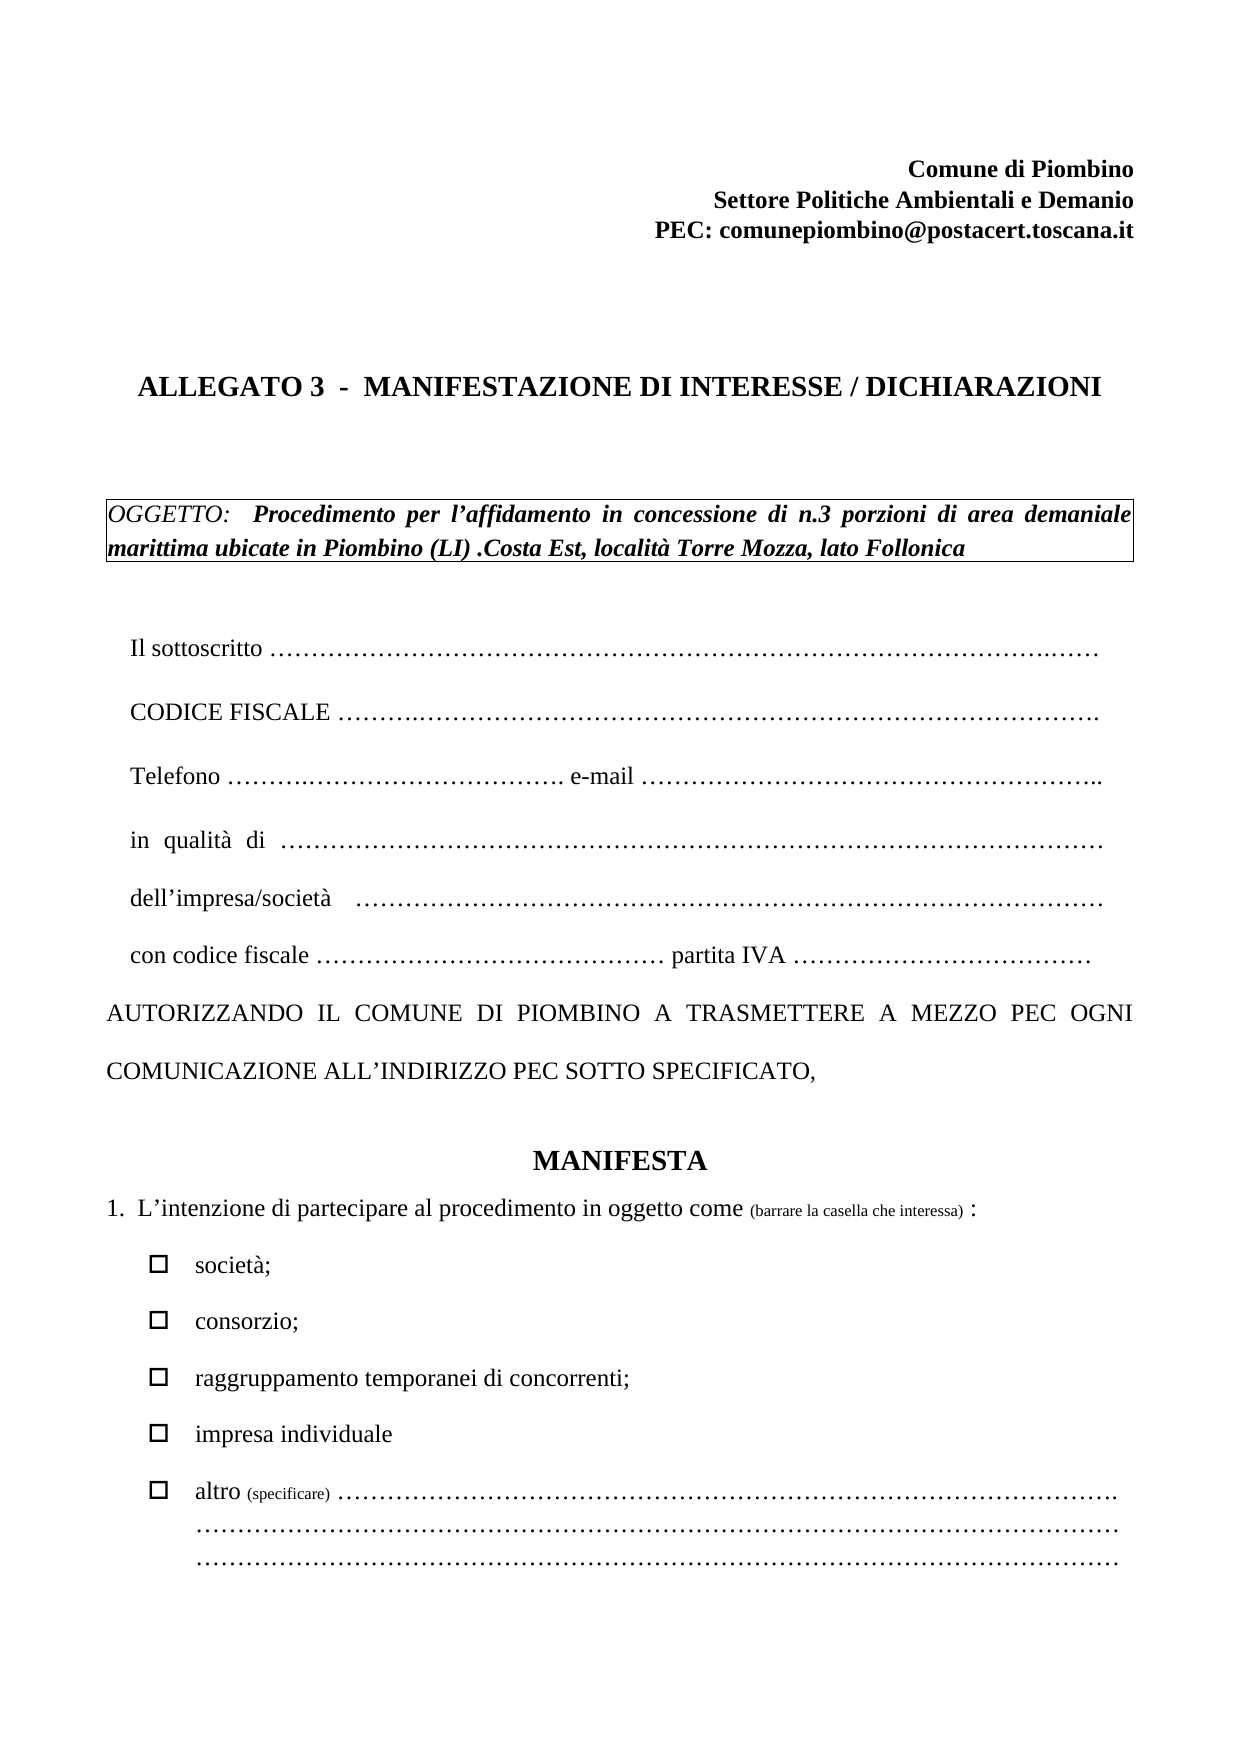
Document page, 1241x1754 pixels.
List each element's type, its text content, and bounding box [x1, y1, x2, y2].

text CODICE FISCALE ……….………………………………………………………………………. [130, 697, 1104, 726]
subtitle ALLEGATO 3 - MANIFESTAZIONE DI INTERESSE / DICHIARAZIONI [106, 369, 1134, 403]
text OGGETTO: Procedimento per l’affidamento in concessione di n.3 porzioni di area demaniale marittima ubicate in Piombino (LI) .Costa Est, località Torre Mozza, lato Follonica [107, 500, 1133, 561]
text Telefono ……….…………………………. e-mail ……………………………………………….. [130, 761, 1104, 790]
text in qualità di ……………………………………………………………………………………… dell’impresa/società ……………………………………………………………………………… con codice fiscale …………………………………… partita IVA ……………………………… [130, 825, 1104, 969]
list consorzio; [147, 1306, 1134, 1335]
text Settore Politiche Ambientali e Demanio [106, 185, 1134, 213]
text 1. L’intenzione di partecipare al procedimento in oggetto come (barrare la casella che interessa) : [106, 1193, 1134, 1222]
list società; [147, 1250, 1134, 1279]
text AUTORIZZANDO IL COMUNE DI PIOMBINO A TRASMETTERE A MEZZO PEC OGNI COMUNICAZIONE ALL’INDIRIZZO PEC SOTTO SPECIFICATO, [106, 998, 1134, 1085]
text Comune di Piombino [145, 154, 1134, 183]
list raggruppamento temporanei di concorrenti; [147, 1363, 1134, 1392]
text Il sottoscritto ………………………………………………………………………………….…… [130, 633, 1104, 662]
text PEC: comunepiombino@postacert.toscana.it [145, 215, 1134, 244]
list altro (specificare) …………………………………………………………………………………. …………………………………………………………………………………………………………………………………………………………………………………………………… [147, 1476, 1134, 1571]
list impresa individuale [147, 1419, 1134, 1448]
subtitle MANIFESTA [106, 1143, 1134, 1177]
